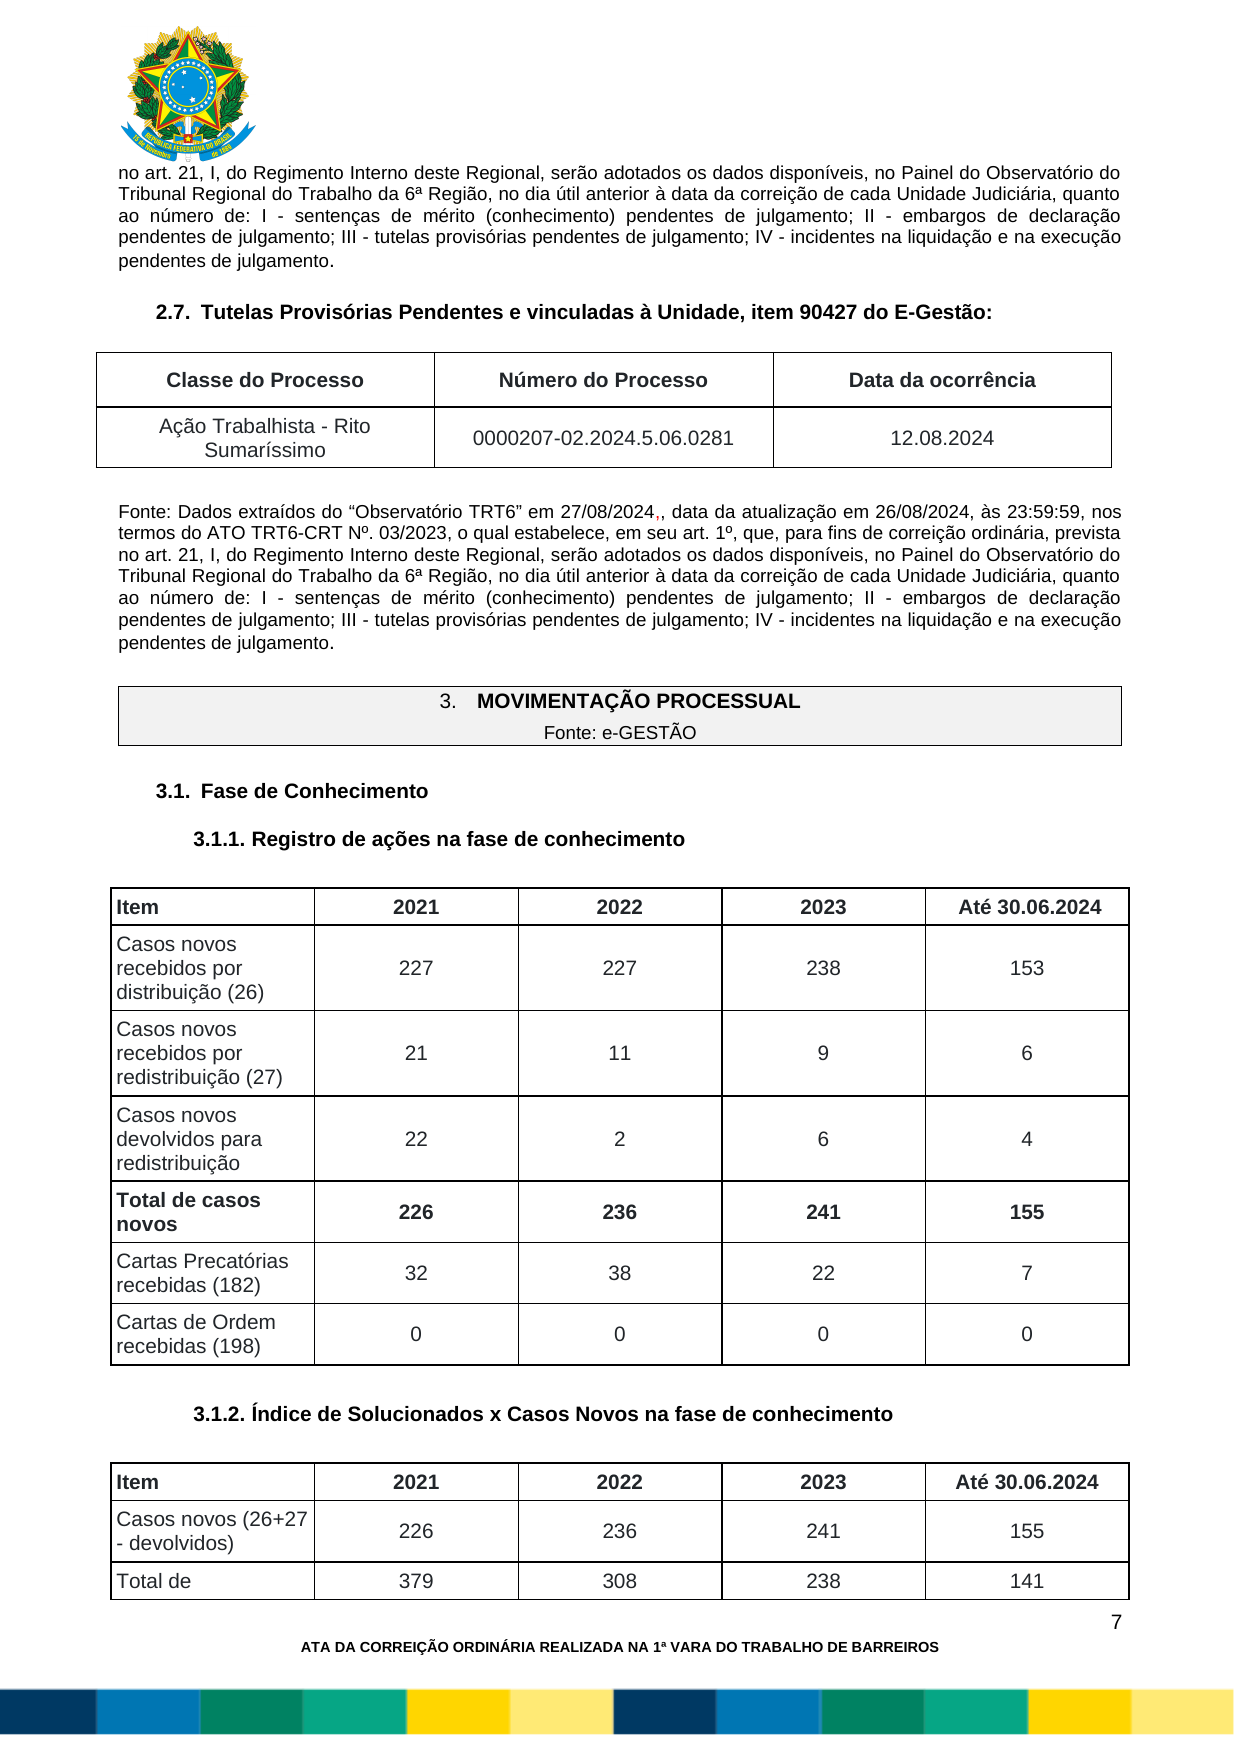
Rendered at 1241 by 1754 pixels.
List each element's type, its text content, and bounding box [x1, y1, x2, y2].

table_cell 6 [926, 1011, 1128, 1095]
table_header 2023 [723, 1464, 925, 1500]
table_cell Casos novos recebidos por distribuição (26) [112, 926, 314, 1010]
table_cell 241 [723, 1182, 925, 1242]
list Fase de Conhecimento [156, 779, 1122, 803]
table_cell 308 [519, 1563, 721, 1598]
table_cell 22 [723, 1243, 925, 1302]
table_cell 226 [315, 1501, 518, 1561]
table_cell 238 [723, 1563, 925, 1598]
table_cell 4 [926, 1097, 1128, 1180]
list Tutelas Provisórias Pendentes e vinculadas à Unidade, item 90427 do E-Gestão: [156, 300, 1122, 324]
text Fonte: e-GESTÃO [119, 718, 1121, 745]
table_cell 2 [519, 1097, 721, 1180]
table_cell Total de casos novos [112, 1182, 314, 1242]
table_cell 227 [315, 926, 518, 1010]
table_cell 379 [315, 1563, 518, 1598]
table_header Data da ocorrência [774, 353, 1111, 406]
table_header 2022 [519, 1464, 721, 1500]
table_cell 32 [315, 1243, 518, 1302]
table_cell 6 [723, 1097, 925, 1180]
table_header 2022 [519, 889, 721, 924]
table_cell 21 [315, 1011, 518, 1095]
table_cell 7 [926, 1243, 1128, 1302]
table_cell 236 [519, 1501, 721, 1561]
table_header 2023 [723, 889, 925, 924]
table_cell 0 [519, 1304, 721, 1364]
table_cell 238 [723, 926, 925, 1010]
table_cell 241 [723, 1501, 925, 1561]
list Registro de ações na fase de conhecimento [193, 827, 1122, 851]
table_cell 155 [926, 1501, 1128, 1561]
table_cell 0 [315, 1304, 518, 1364]
table_cell 9 [723, 1011, 925, 1095]
table_cell Cartas Precatórias recebidas (182) [112, 1243, 314, 1302]
table_header Classe do Processo [97, 353, 434, 406]
table_header Item [112, 1464, 314, 1500]
table_header 2021 [315, 889, 518, 924]
table_cell 227 [519, 926, 721, 1010]
table_cell 141 [926, 1563, 1128, 1598]
list MOVIMENTAÇÃO PROCESSUAL [119, 687, 1121, 713]
table_header Número do Processo [435, 353, 773, 406]
table_cell Cartas de Ordem recebidas (198) [112, 1304, 314, 1364]
list Índice de Solucionados x Casos Novos na fase de conhecimento [193, 1402, 1122, 1426]
table_cell 153 [926, 926, 1128, 1010]
table_header Até 30.06.2024 [926, 889, 1128, 924]
table_cell 226 [315, 1182, 518, 1242]
text Fonte: Dados extraídos do “Observatório TRT6” em 27/08/2024,, data da atualização em 26/08/2024, às 23:59:59, nos termos do ATO TRT6-CRT Nº. 03/2023, o qual estabelece, em seu art. 1º, que, para fins de correição ordinária, prevista no art. 21, I, do Regimento Interno deste Regional, serão adotados os dados disponíveis, no Painel do Observatório do Tribunal Regional do Trabalho da 6ª Região, no dia útil anterior à data da correição de cada Unidade Judiciária, quanto ao número de: I - sentenças de mérito (conhecimento) pendentes de julgamento; II - embargos de declaração pendentes de julgamento; III - tutelas provisórias pendentes de julgamento; IV - incidentes na liquidação e na execução pendentes de julgamento. [118, 501, 1122, 654]
table_cell 22 [315, 1097, 518, 1180]
table_cell Casos novos (26+27 - devolvidos) [112, 1501, 314, 1561]
table_header 2021 [315, 1464, 518, 1500]
table_cell 0 [926, 1304, 1128, 1364]
table_cell Ação Trabalhista - Rito Sumaríssimo [97, 408, 434, 467]
table_cell 236 [519, 1182, 721, 1242]
table_cell Casos novos devolvidos para redistribuição [112, 1097, 314, 1180]
table_cell 11 [519, 1011, 721, 1095]
text no art. 21, I, do Regimento Interno deste Regional, serão adotados os dados disponíveis, no Painel do Observatório do Tribunal Regional do Trabalho da 6ª Região, no dia útil anterior à data da correição de cada Unidade Judiciária, quanto ao número de: I - sentenças de mérito (conhecimento) pendentes de julgamento; II - embargos de declaração pendentes de julgamento; III - tutelas provisórias pendentes de julgamento; IV - incidentes na liquidação e na execução pendentes de julgamento. [118, 115, 1122, 272]
table_header Até 30.06.2024 [926, 1464, 1128, 1500]
table_cell 12.08.2024 [774, 408, 1111, 467]
table_cell 0 [723, 1304, 925, 1364]
table_cell 0000207-02.2024.5.06.0281 [435, 408, 773, 467]
table_cell Total de [112, 1563, 314, 1598]
table_cell Casos novos recebidos por redistribuição (27) [112, 1011, 314, 1095]
table_cell 155 [926, 1182, 1128, 1242]
table_header Item [112, 889, 314, 924]
table_cell 38 [519, 1243, 721, 1302]
